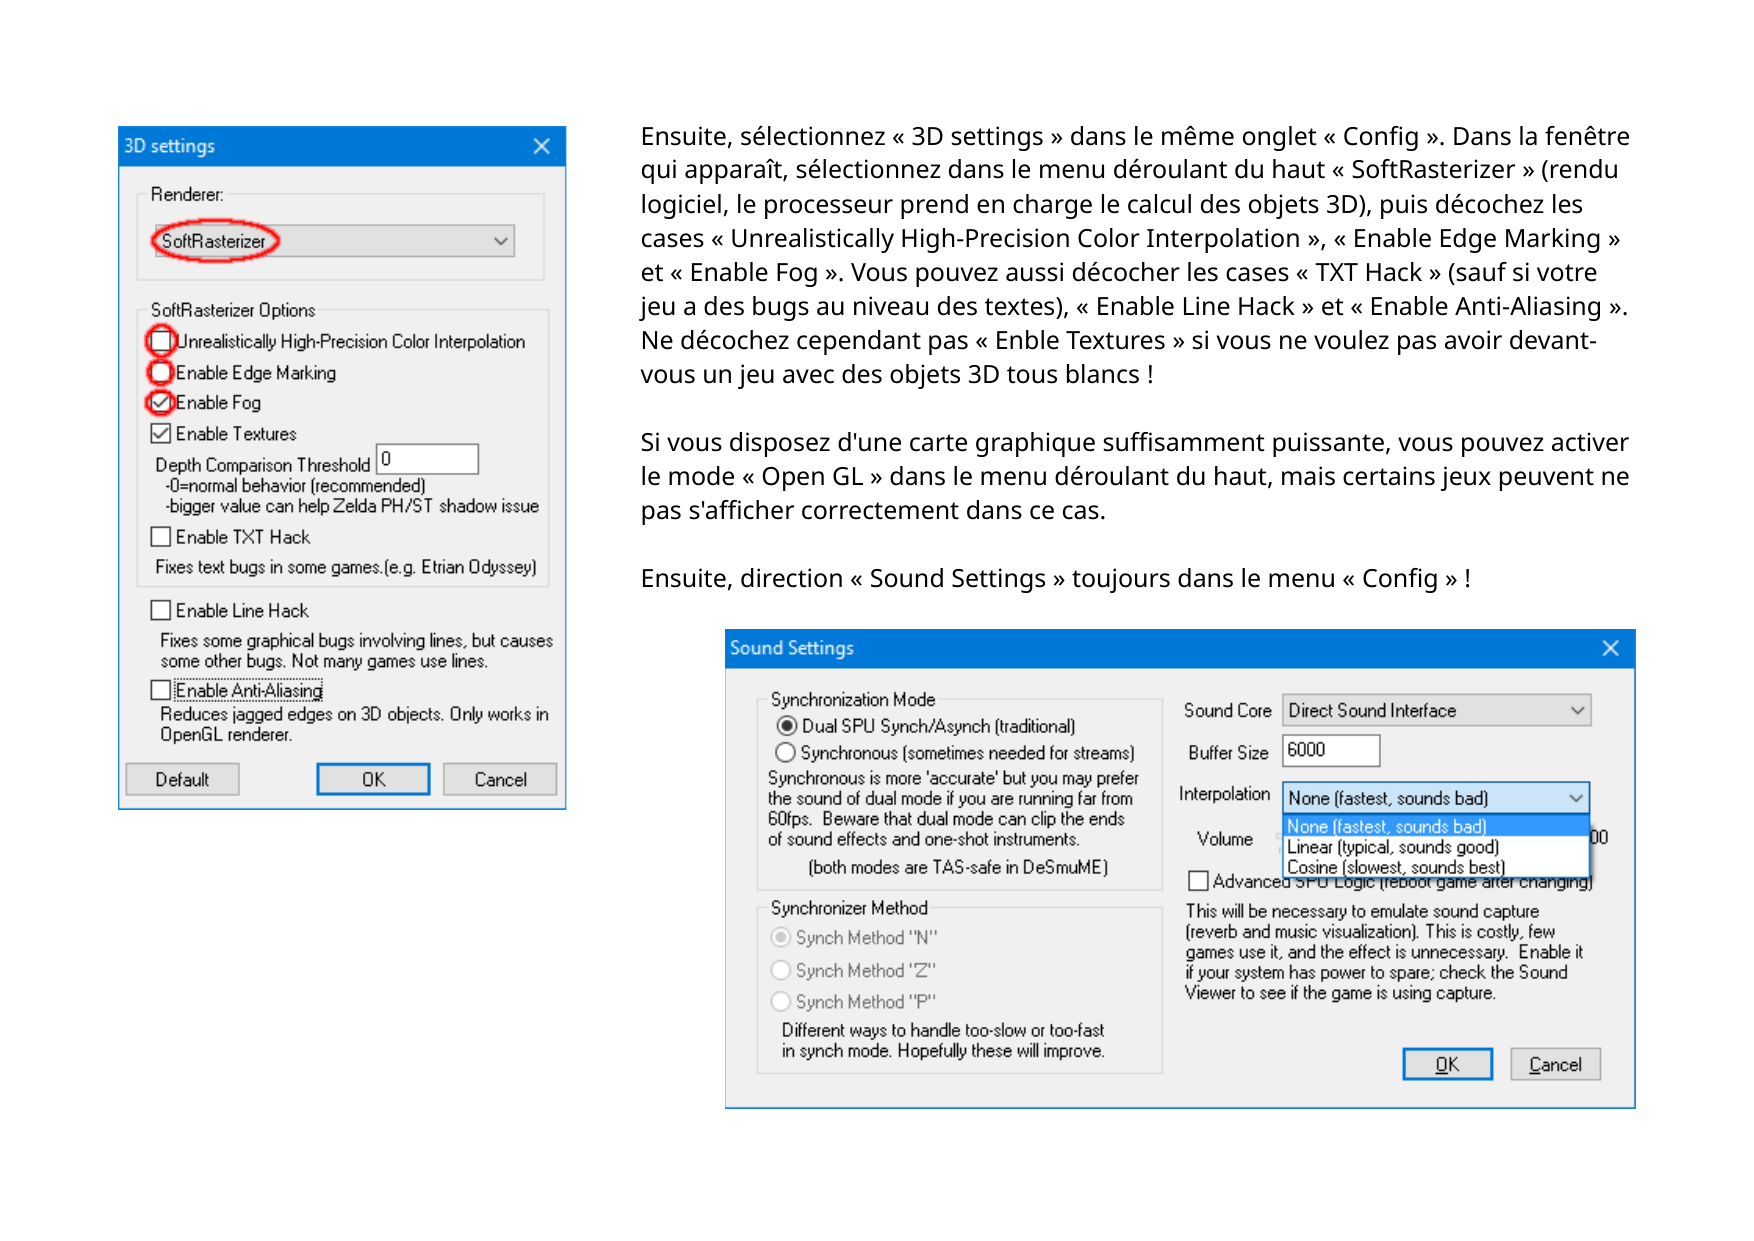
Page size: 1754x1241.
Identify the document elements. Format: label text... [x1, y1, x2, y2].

text Ensuite, sélectionnez « 3D settings » dans le même onglet « Config ». Dans la fenêtre qui apparaît, sélectionnez dans le menu déroulant du haut « SoftRasterizer » (rendu logiciel, le processeur prend en charge le calcul des objets 3D), puis décochez les cases « Unrealistically High-Precision Color Interpolation », « Enable Edge Marking » et « Enable Fog ». Vous pouvez aussi décocher les cases « TXT Hack » (sauf si votre jeu a des bugs au niveau des textes), « Enable Line Hack » et « Enable Anti-Aliasing ». Ne décochez cependant pas « Enble Textures » si vous ne voulez pas avoir devant-vous un jeu avec des objets 3D tous blancs ! [192, 118, 1636, 391]
picture [118, 126, 567, 810]
picture [725, 629, 1636, 1109]
text Si vous disposez d'une carte graphique suffisamment puissante, vous pouvez activer le mode « Open GL » dans le menu déroulant du haut, mais certains jeux peuvent ne pas s'afficher correctement dans ce cas. [567, 425, 1636, 527]
text Ensuite, direction « Sound Settings » toujours dans le menu « Config » ! [567, 561, 1636, 595]
